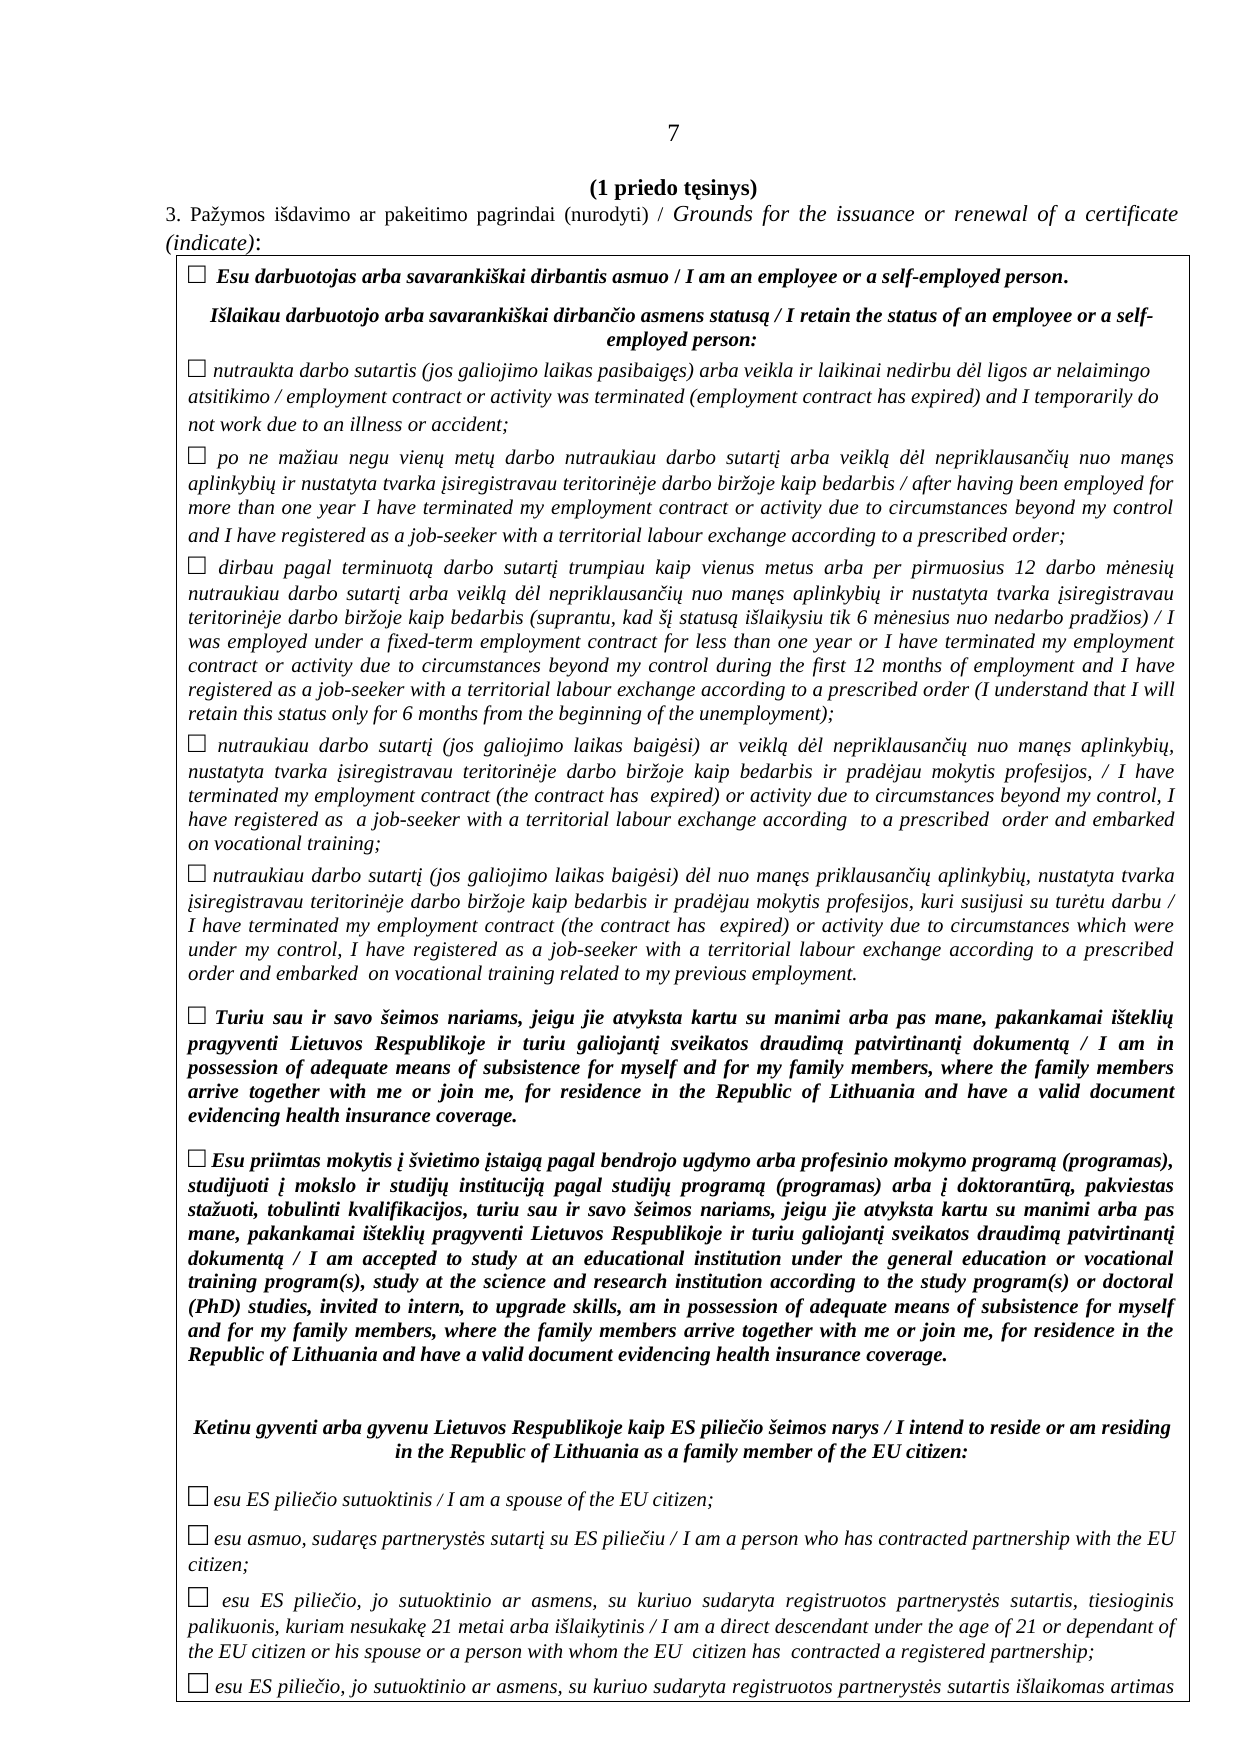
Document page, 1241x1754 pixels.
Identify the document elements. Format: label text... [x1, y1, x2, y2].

table_header □ Esu darbuotojas arba savarankiškai dirbantis asmuo / I am an employee or a self-employed person. Išlaikau darbuotojo arba savarankiškai dirbančio asmens statusą / I retain the status of an employee or a self-employed person: □ nutraukta darbo sutartis (jos galiojimo laikas pasibaigęs) arba veikla ir laikinai nedirbu dėl ligos ar nelaimingo atsitikimo / employment contract or activity was terminated (employment contract has expired) and I temporarily do not work due to an illness or accident; □ po ne mažiau negu vienų metų darbo nutraukiau darbo sutartį arba veiklą dėl nepriklausančių nuo manęs aplinkybių ir nustatyta tvarka įsiregistravau teritorinėje darbo biržoje kaip bedarbis / after having been employed for more than one year I have terminated my employment contract or activity due to circumstances beyond my control and I have registered as a job-seeker with a territorial labour exchange according to a prescribed order; □ dirbau pagal terminuotą darbo sutartį trumpiau kaip vienus metus arba per pirmuosius 12 darbo mėnesių nutraukiau darbo sutartį arba veiklą dėl nepriklausančių nuo manęs aplinkybių ir nustatyta tvarka įsiregistravau teritorinėje darbo biržoje kaip bedarbis (suprantu, kad šį statusą išlaikysiu tik 6 mėnesius nuo nedarbo pradžios) / I was employed under a fixed-term employment contract for less than one year or I have terminated my employment contract or activity due to circumstances beyond my control during the first 12 months of employment and I have registered as a job-seeker with a territorial labour exchange according to a prescribed order (I understand that I will retain this status only for 6 months from the beginning of the unemployment); □ nutraukiau darbo sutartį (jos galiojimo laikas baigėsi) ar veiklą dėl nepriklausančių nuo manęs aplinkybių, nustatyta tvarka įsiregistravau teritorinėje darbo biržoje kaip bedarbis ir pradėjau mokytis profesijos, / I have terminated my employment contract (the contract has expired) or activity due to circumstances beyond my control, I have registered as a job-seeker with a territorial labour exchange according to a prescribed order and embarked on vocational training; □ nutraukiau darbo sutartį (jos galiojimo laikas baigėsi) dėl nuo manęs priklausančių aplinkybių, nustatyta tvarka įsiregistravau teritorinėje darbo biržoje kaip bedarbis ir pradėjau mokytis profesijos, kuri susijusi su turėtu darbu / I have terminated my employment contract (the contract has expired) or activity due to circumstances which were under my control, I have registered as a job-seeker with a territorial labour exchange according to a prescribed order and embarked on vocational training related to my previous employment. □ Turiu sau ir savo šeimos nariams, jeigu jie atvyksta kartu su manimi arba pas mane, pakankamai išteklių pragyventi Lietuvos Respublikoje ir turiu galiojantį sveikatos draudimą patvirtinantį dokumentą / I am in possession of adequate means of subsistence for myself and for my family members, where the family members arrive together with me or join me, for residence in the Republic of Lithuania and have a valid document evidencing health insurance coverage. □ Esu priimtas mokytis į švietimo įstaigą pagal bendrojo ugdymo arba profesinio mokymo programą (programas), studijuoti į mokslo ir studijų instituciją pagal studijų programą (programas) arba į doktorantūrą, pakviestas stažuoti, tobulinti kvalifikacijos, turiu sau ir savo šeimos nariams, jeigu jie atvyksta kartu su manimi arba pas mane, pakankamai išteklių pragyventi Lietuvos Respublikoje ir turiu galiojantį sveikatos draudimą patvirtinantį dokumentą / I am accepted to study at an educational institution under the general education or vocational training program(s), study at the science and research institution according to the study program(s) or doctoral (PhD) studies, invited to intern, to upgrade skills, am in possession of adequate means of subsistence for myself and for my family members, where the family members arrive together with me or join me, for residence in the Republic of Lithuania and have a valid document evidencing health insurance coverage. Ketinu gyventi arba gyvenu Lietuvos Respublikoje kaip ES piliečio šeimos narys / I intend to reside or am residing in the Republic of Lithuania as a family member of the EU citizen: □ esu ES piliečio sutuoktinis / I am a spouse of the EU citizen; □ esu asmuo, sudaręs partnerystės sutartį su ES piliečiu / I am a person who has contracted partnership with the EU citizen; □ esu ES piliečio, jo sutuoktinio ar asmens, su kuriuo sudaryta registruotos partnerystės sutartis, tiesioginis palikuonis, kuriam nesukakę 21 metai arba išlaikytinis / I am a direct descendant under the age of 21 or dependant of the EU citizen or his spouse or a person with whom the EU citizen has contracted a registered partnership; □ esu ES piliečio, jo sutuoktinio ar asmens, su kuriuo sudaryta registruotos partnerystės sutartis išlaikomas artimas [177, 256, 1189, 1701]
text (1 priedo tęsinys) [165, 174, 1181, 200]
text 3. Pažymos išdavimo ar pakeitimo pagrindai (nurodyti) / Grounds for the issuance or renewal of a certificate (indicate): [165, 200, 1181, 255]
